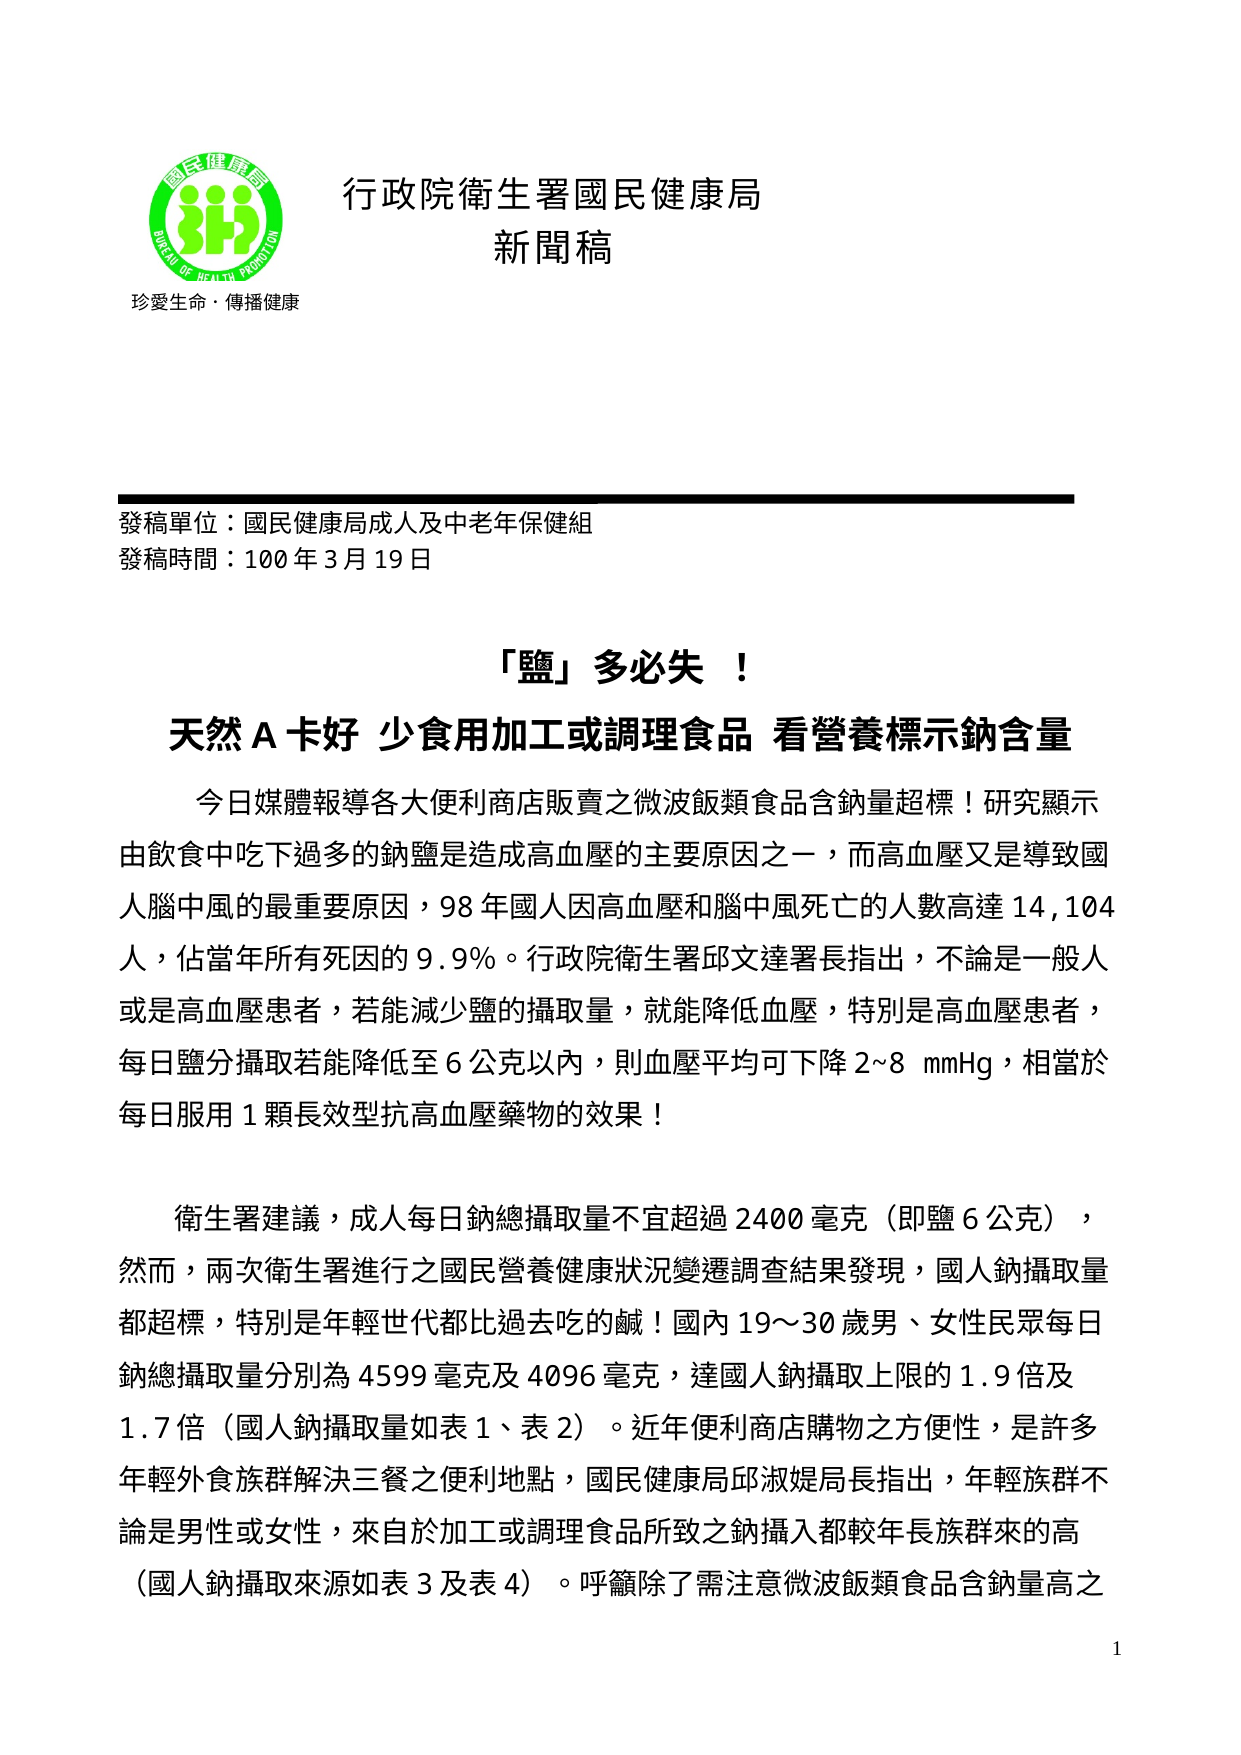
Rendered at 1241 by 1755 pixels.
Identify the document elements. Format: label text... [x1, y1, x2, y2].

table_header 行政院衛生署國民健康局 新聞稿 [313, 135, 793, 304]
text 天然A卡好 少食用加工或調理食品 看營養標示鈉含量 [118, 705, 1122, 759]
table_header [117, 135, 323, 337]
text 今日媒體報導各大便利商店販賣之微波飯類食品含鈉量超標！研究顯示由飲食中吃下過多的鈉鹽是造成高血壓的主要原因之ㄧ，而高血壓又是導致國人腦中風的最重要原因，98年國人因高血壓和腦中風死亡的人數高達14,104人，佔當年所有死因的9.9％。行政院衛生署邱文達署長指出，不論是一般人或是高血壓患者，若能減少鹽的攝取量，就能降低血壓，特別是高血壓患者，每日鹽分攝取若能降低至6公克以內，則血壓平均可下降2~8 mmHg，相當於每日服用1顆長效型抗高血壓藥物的效果！ [118, 771, 1122, 1136]
text 發稿時間：100年3月19日 [118, 539, 1122, 576]
text 「鹽」多必失 ！ [118, 640, 1122, 692]
text 衛生署建議，成人每日鈉總攝取量不宜超過2400毫克（即鹽6公克），然而，兩次衛生署進行之國民營養健康狀況變遷調查結果發現，國人鈉攝取量都超標，特別是年輕世代都比過去吃的鹹！國內19～30歲男、女性民眾每日鈉總攝取量分別為4599毫克及4096毫克，達國人鈉攝取上限的1.9倍及1.7倍（國人鈉攝取量如表1、表2）。近年便利商店購物之方便性，是許多年輕外食族群解決三餐之便利地點，國民健康局邱淑媞局長指出，年輕族群不論是男性或女性，來自於加工或調理食品所致之鈉攝入都較年長族群來的高（國人鈉攝取來源如表3及表4）。呼籲除了需注意微波飯類食品含鈉量高之外，年輕族群喜歡拿來當成主食或點心的泡麵、杯湯，以及常吃的休閒零食（如豆乾、肉乾、魷魚絲、小魚乾等）亦需注意其含鈉量。依據國民健康局至各大超市或賣場所進行之瞭解，吃一碗泡麵所攝入之鈉量，已超過每日所需之一半以上；喝1杯200cc之杯湯當點心，就攝入每日所需鈉的四分之一；而看電視、電影或喝茶聊天時，隨口吃下100公克之魷魚絲或牛（豬）肉乾等零食，所攝入之鈉含量至少佔每日所需鈉的三分之一以上！ [118, 1188, 1122, 1605]
text 發稿單位：國民健康局成人及中老年保健組 [118, 503, 1122, 539]
